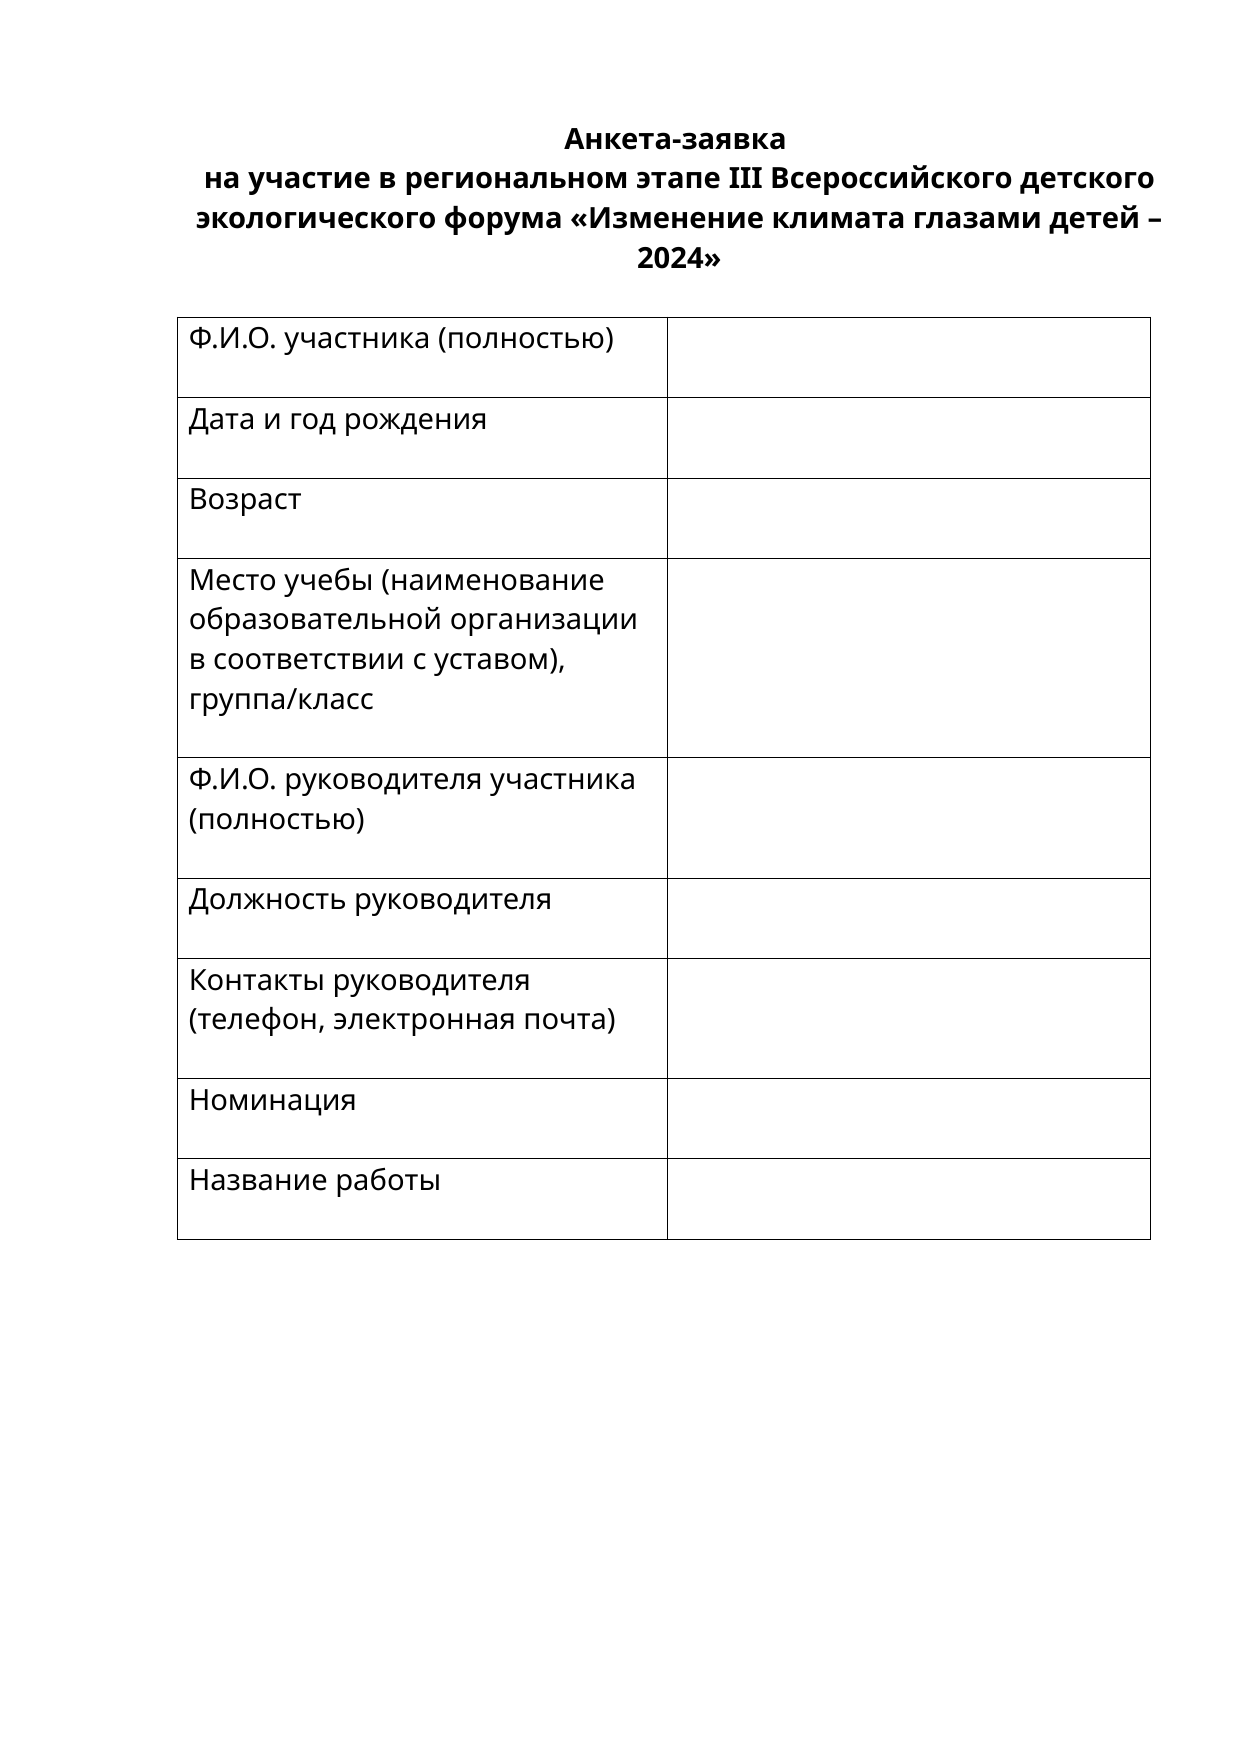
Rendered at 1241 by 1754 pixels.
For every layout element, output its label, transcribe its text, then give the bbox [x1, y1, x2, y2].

table_cell Номинация [178, 1079, 667, 1158]
text Анкета-заявка [177, 118, 1181, 158]
table_cell Возраст [178, 479, 667, 558]
table_cell Место учебы (наименование образовательной организации в соответствии с уставом), группа/класс [178, 559, 667, 757]
table_cell [668, 1159, 1150, 1239]
table_cell Дата и год рождения [178, 398, 667, 477]
table_cell [668, 398, 1150, 477]
table_cell Должность руководителя [178, 879, 667, 958]
text на участие в региональном этапе III Всероссийского детского экологического форума «Изменение климата глазами детей – 2024» [177, 158, 1181, 277]
table_header Ф.И.О. участника (полностью) [178, 318, 667, 397]
table_cell Контакты руководителя (телефон, электронная почта) [178, 959, 667, 1078]
table_cell [668, 879, 1150, 958]
table_cell Название работы [178, 1159, 667, 1239]
table_cell [668, 1079, 1150, 1158]
table_cell [668, 479, 1150, 558]
table_cell Ф.И.О. руководителя участника (полностью) [178, 758, 667, 877]
table_cell [668, 559, 1150, 757]
table_header [668, 318, 1150, 397]
table_cell [668, 758, 1150, 877]
table_cell [668, 959, 1150, 1078]
